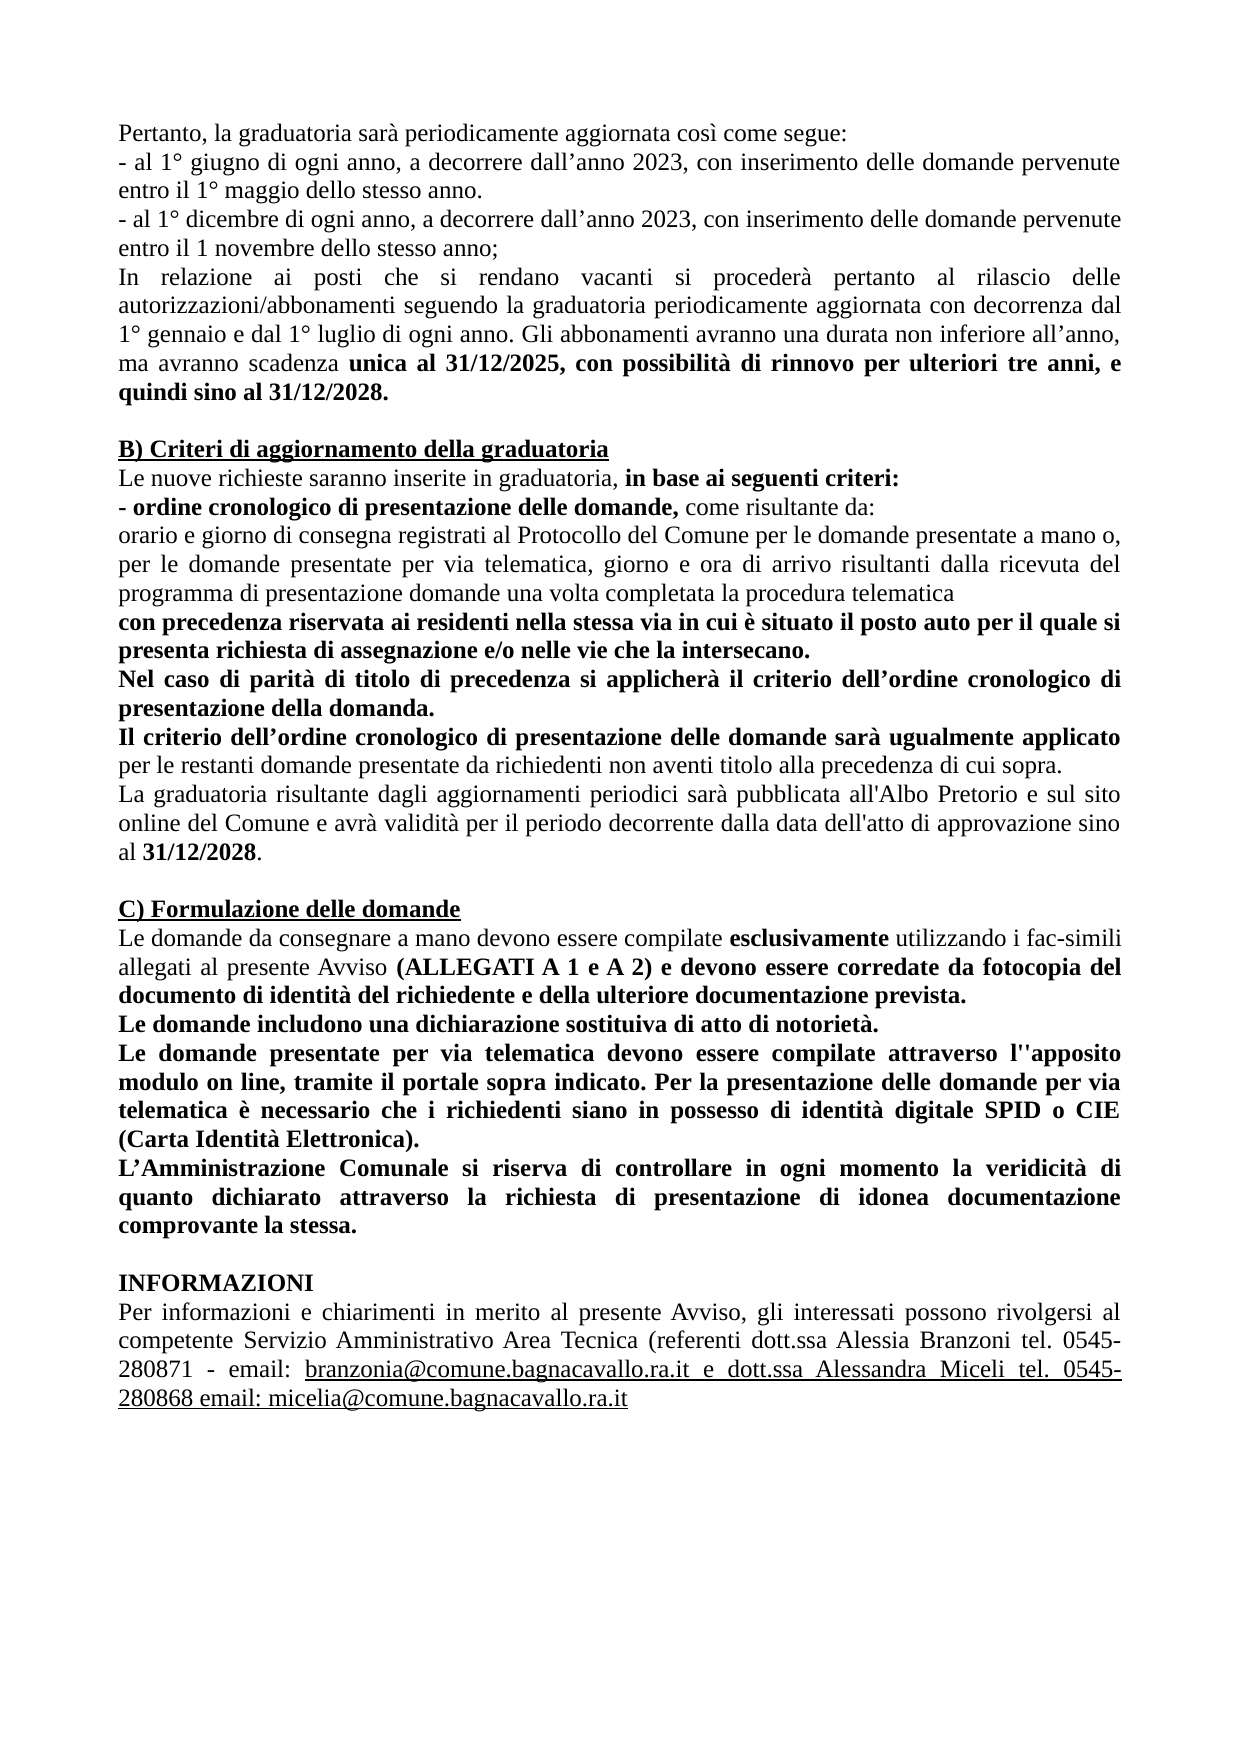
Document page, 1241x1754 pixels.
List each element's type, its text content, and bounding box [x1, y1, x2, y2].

text con precedenza riservata ai residenti nella stessa via in cui è situato il posto auto per il quale si presenta richiesta di assegnazione e/o nelle vie che la intersecano. [118, 607, 1122, 664]
text L’Amministrazione Comunale si riserva di controllare in ogni momento la veridicità di quanto dichiarato attraverso la richiesta di presentazione di idonea documentazione comprovante la stessa. [118, 1153, 1122, 1239]
text In relazione ai posti che si rendano vacanti si procederà pertanto al rilascio delle autorizzazioni/abbonamenti seguendo la graduatoria periodicamente aggiornata con decorrenza dal 1° gennaio e dal 1° luglio di ogni anno. Gli abbonamenti avranno una durata non inferiore all’anno, ma avranno scadenza unica al 31/12/2025, con possibilità di rinnovo per ulteriori tre anni, e quindi sino al 31/12/2028. [118, 262, 1122, 406]
text INFORMAZIONI [118, 1268, 1122, 1297]
text La graduatoria risultante dagli aggiornamenti periodici sarà pubblicata all'Albo Pretorio e sul sito online del Comune e avrà validità per il periodo decorrente dalla data dell'atto di approvazione sino al 31/12/2028. [118, 779, 1122, 866]
text Pertanto, la graduatoria sarà periodicamente aggiornata così come segue: [118, 118, 1122, 147]
text Il criterio dell’ordine cronologico di presentazione delle domande sarà ugualmente applicato per le restanti domande presentate da richiedenti non aventi titolo alla precedenza di cui sopra. [118, 722, 1122, 779]
text - al 1° giugno di ogni anno, a decorrere dall’anno 2023, con inserimento delle domande pervenute entro il 1° maggio dello stesso anno. [118, 147, 1122, 204]
text - ordine cronologico di presentazione delle domande, come risultante da: [118, 492, 1122, 521]
text B) Criteri di aggiornamento della graduatoria [118, 434, 1122, 463]
text orario e giorno di consegna registrati al Protocollo del Comune per le domande presentate a mano o, per le domande presentate per via telematica, giorno e ora di arrivo risultanti dalla ricevuta del programma di presentazione domande una volta completata la procedura telematica [118, 521, 1122, 607]
text Nel caso di parità di titolo di precedenza si applicherà il criterio dell’ordine cronologico di presentazione della domanda. [118, 664, 1122, 722]
text - al 1° dicembre di ogni anno, a decorrere dall’anno 2023, con inserimento delle domande pervenute entro il 1 novembre dello stesso anno; [118, 204, 1122, 262]
text C) Formulazione delle domande [118, 894, 1122, 923]
text Le nuove richieste saranno inserite in graduatoria, in base ai seguenti criteri: [118, 463, 1122, 492]
text Per informazioni e chiarimenti in merito al presente Avviso, gli interessati possono rivolgersi al competente Servizio Amministrativo Area Tecnica (referenti dott.ssa Alessia Branzoni tel. 0545-280871 - email: branzonia@comune.bagnacavallo.ra.it e dott.ssa Alessandra Miceli tel. 0545-280868 email: micelia@comune.bagnacavallo.ra.it [118, 1297, 1122, 1412]
text Le domande includono una dichiarazione sostituiva di atto di notorietà. [118, 1009, 1122, 1038]
text Le domande da consegnare a mano devono essere compilate esclusivamente utilizzando i fac-simili allegati al presente Avviso (Allegati A 1 e A 2) e devono essere corredate da fotocopia del documento di identità del richiedente e della ulteriore documentazione prevista. [118, 923, 1122, 1009]
text Le domande presentate per via telematica devono essere compilate attraverso l''apposito modulo on line, tramite il portale sopra indicato. Per la presentazione delle domande per via telematica è necessario che i richiedenti siano in possesso di identità digitale SPID o CIE (Carta Identità Elettronica). [118, 1038, 1122, 1153]
